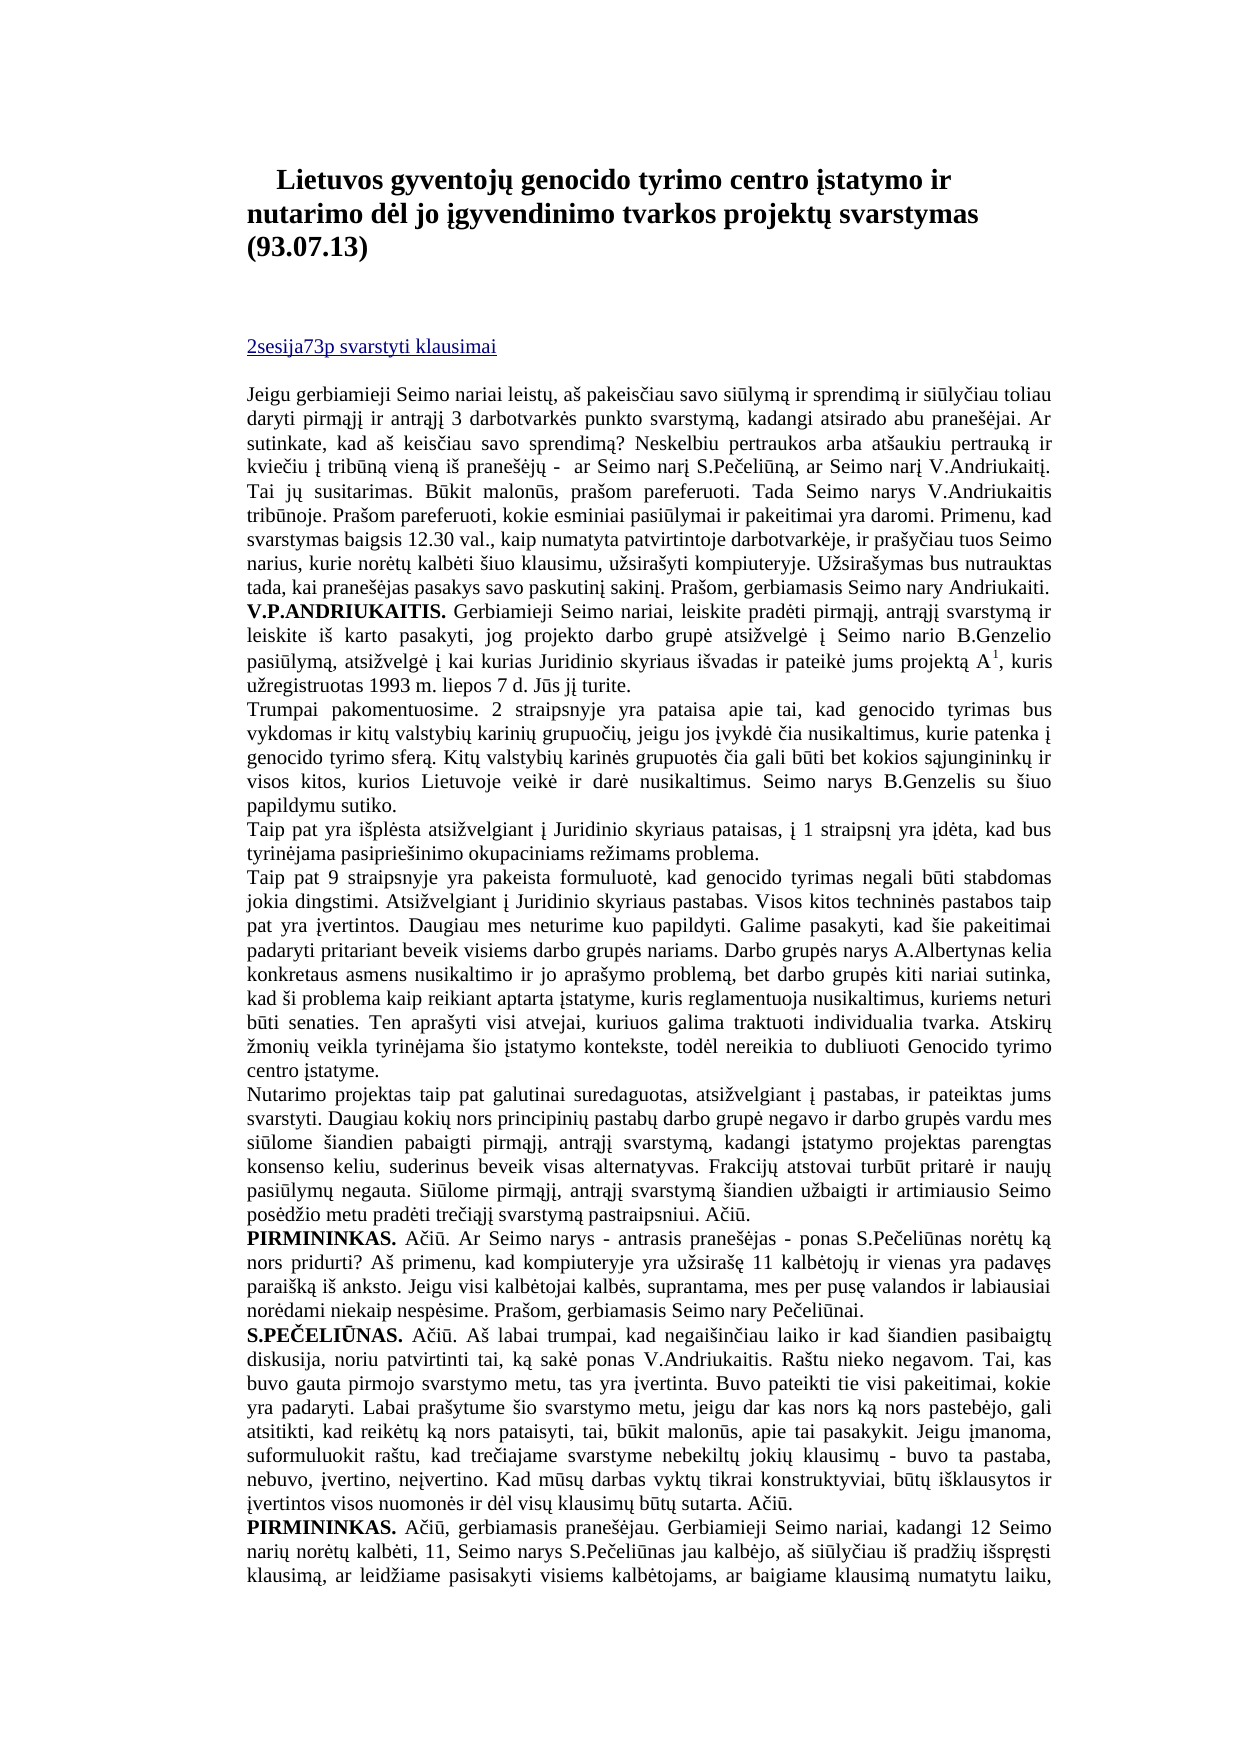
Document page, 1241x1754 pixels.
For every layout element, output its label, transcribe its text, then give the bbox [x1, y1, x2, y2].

text Nutarimo projektas taip pat galutinai suredaguotas, atsižvelgiant į pastabas, ir pateiktas jums svarstyti. Daugiau kokių nors principinių pastabų darbo grupė negavo ir darbo grupės vardu mes siūlome šiandien pabaigti pirmąjį, antrąjį svarstymą, kadangi įstatymo projektas parengtas konsenso keliu, suderinus beveik visas alternatyvas. Frakcijų atstovai turbūt pritarė ir naujų pasiūlymų negauta. Siūlome pirmąjį, antrąjį svarstymą šiandien užbaigti ir artimiausio Seimo posėdžio metu pradėti trečiąjį svarstymą pastraipsniui. Ačiū. [247, 1082, 1053, 1226]
text PIRMININKAS. Ačiū, gerbiamasis pranešėjau. Gerbiamieji Seimo nariai, kadangi 12 Seimo narių norėtų kalbėti, 11, Seimo narys S.Pečeliūnas jau kalbėjo, aš siūlyčiau iš pradžių išspręsti klausimą, ar leidžiame pasisakyti visiems kalbėtojams, ar baigiame klausimą numatytu laiku, [247, 1515, 1053, 1587]
text V.P.ANDRIUKAITIS. Gerbiamieji Seimo nariai, leiskite pradėti pirmąjį, antrąjį svarstymą ir leiskite iš karto pasakyti, jog projekto darbo grupė atsižvelgė į Seimo nario B.Genzelio pasiūlymą, atsižvelgė į kai kurias Juridinio skyriaus išvadas ir pateikė jums projektą A1, kuris užregistruotas 1993 m. liepos 7 d. Jūs jį turite. [247, 599, 1053, 697]
text S.PEČELIŪNAS. Ačiū. Aš labai trumpai, kad negaišinčiau laiko ir kad šiandien pasibaigtų diskusija, noriu patvirtinti tai, ką sakė ponas V.Andriukaitis. Raštu nieko negavom. Tai, kas buvo gauta pirmojo svarstymo metu, tas yra įvertinta. Buvo pateikti tie visi pakeitimai, kokie yra padaryti. Labai prašytume šio svarstymo metu, jeigu dar kas nors ką nors pastebėjo, gali atsitikti, kad reikėtų ką nors pataisyti, tai, būkit malonūs, apie tai pasakykit. Jeigu įmanoma, suformuluokit raštu, kad trečiajame svarstyme nebekiltų jokių klausimų - buvo ta pastaba, nebuvo, įvertino, neįvertino. Kad mūsų darbas vyktų tikrai konstruktyviai, būtų išklausytos ir įvertintos visos nuomonės ir dėl visų klausimų būtų sutarta. Ačiū. [247, 1322, 1053, 1515]
text Trumpai pakomentuosime. 2 straipsnyje yra pataisa apie tai, kad genocido tyrimas bus vykdomas ir kitų valstybių karinių grupuočių, jeigu jos įvykdė čia nusikaltimus, kurie patenka į genocido tyrimo sferą. Kitų valstybių karinės grupuotės čia gali būti bet kokios sąjungininkų ir visos kitos, kurios Lietuvoje veikė ir darė nusikaltimus. Seimo narys B.Genzelis su šiuo papildymu sutiko. [247, 697, 1053, 817]
text 2sesija73p svarstyti klausimai [247, 334, 1053, 358]
text PIRMININKAS. Ačiū. Ar Seimo narys - antrasis pranešėjas - ponas S.Pečeliūnas norėtų ką nors pridurti? Aš primenu, kad kompiuteryje yra užsirašę 11 kalbėtojų ir vienas yra padavęs paraišką iš anksto. Jeigu visi kalbėtojai kalbės, suprantama, mes per pusę valandos ir labiausiai norėdami niekaip nespėsime. Prašom, gerbiamasis Seimo nary Pečeliūnai. [247, 1226, 1053, 1322]
text Taip pat 9 straipsnyje yra pakeista formuluotė, kad genocido tyrimas negali būti stabdomas jokia dingstimi. Atsižvelgiant į Juridinio skyriaus pastabas. Visos kitos techninės pastabos taip pat yra įvertintos. Daugiau mes neturime kuo papildyti. Galime pasakyti, kad šie pakeitimai padaryti pritariant beveik visiems darbo grupės nariams. Darbo grupės narys A.Albertynas kelia konkretaus asmens nusikaltimo ir jo aprašymo problemą, bet darbo grupės kiti nariai sutinka, kad ši problema kaip reikiant aptarta įstatyme, kuris reglamentuoja nusikaltimus, kuriems neturi būti senaties. Ten aprašyti visi atvejai, kuriuos galima traktuoti individualia tvarka. Atskirų žmonių veikla tyrinėjama šio įstatymo kontekste, todėl nereikia to dubliuoti Genocido tyrimo centro įstatyme. [247, 865, 1053, 1082]
text Jeigu gerbiamieji Seimo nariai leistų, aš pakeisčiau savo siūlymą ir sprendimą ir siūlyčiau toliau daryti pirmąjį ir antrąjį 3 darbotvarkės punkto svarstymą, kadangi atsirado abu pranešėjai. Ar sutinkate, kad aš keisčiau savo sprendimą? Neskelbiu pertraukos arba atšaukiu pertrauką ir kviečiu į tribūną vieną iš pranešėjų - ar Seimo narį S.Pečeliūną, ar Seimo narį V.Andriukaitį. Tai jų susitarimas. Būkit malonūs, prašom pareferuoti. Tada Seimo narys V.Andriukaitis tribūnoje. Prašom pareferuoti, kokie esminiai pasiūlymai ir pakeitimai yra daromi. Primenu, kad svarstymas baigsis 12.30 val., kaip numatyta patvirtintoje darbotvarkėje, ir prašyčiau tuos Seimo narius, kurie norėtų kalbėti šiuo klausimu, užsirašyti kompiuteryje. Užsirašymas bus nutrauktas tada, kai pranešėjas pasakys savo paskutinį sakinį. Prašom, gerbiamasis Seimo nary Andriukaiti. [247, 382, 1053, 599]
text Taip pat yra išplėsta atsižvelgiant į Juridinio skyriaus pataisas, į 1 straipsnį yra įdėta, kad bus tyrinėjama pasipriešinimo okupaciniams režimams problema. [247, 817, 1053, 865]
text Lietuvos gyventojų genocido tyrimo centro įstatymo ir nutarimo dėl jo įgyvendinimo tvarkos projektų svarstymas (93.07.13) [247, 162, 1053, 263]
